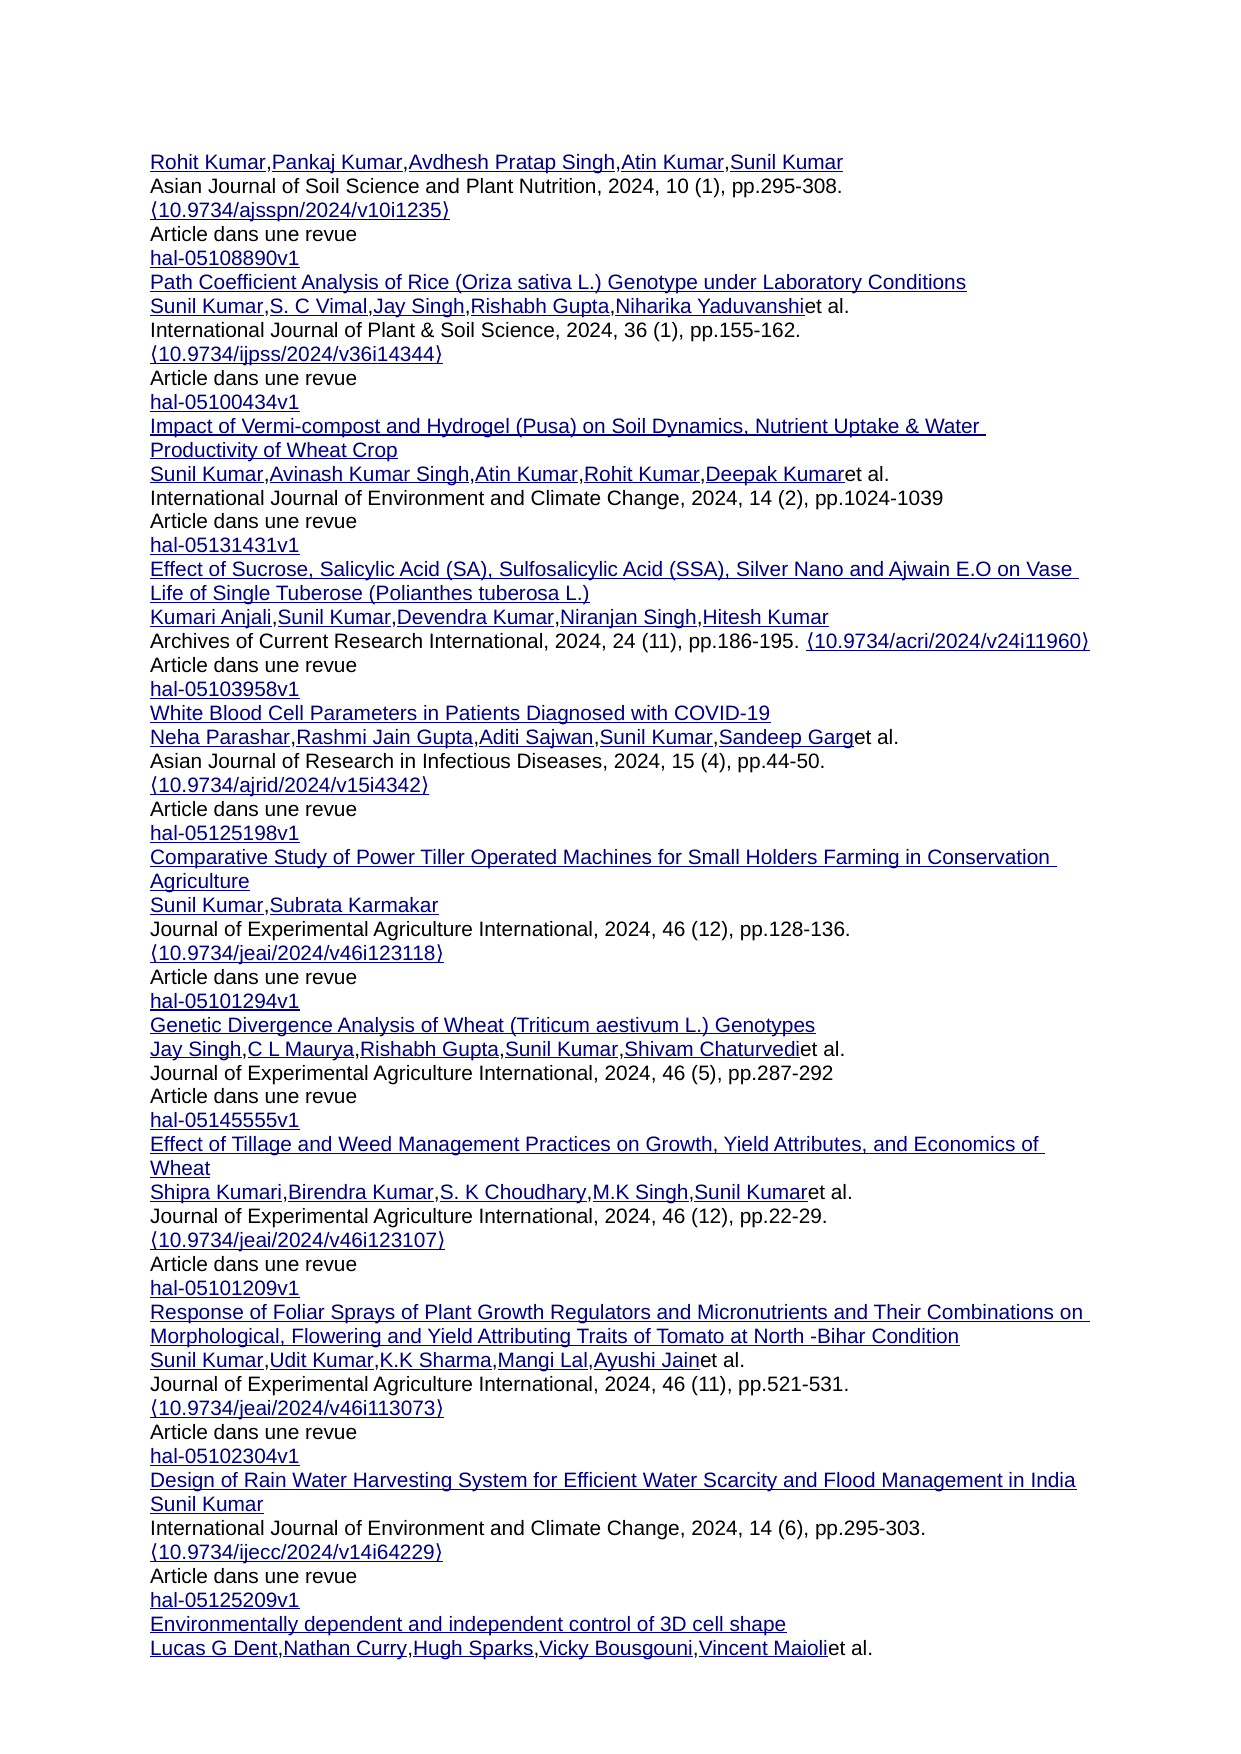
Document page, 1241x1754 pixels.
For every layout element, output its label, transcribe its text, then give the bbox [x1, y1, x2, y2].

table_cell Effect of Sucrose, Salicylic Acid (SA), Sulfosalicylic Acid (SSA), Silver Nano and Ajwain E.O on Vase Life of Single Tuberose (Polianthes tuberosa L.) Kumari Anjali,Sunil Kumar,Devendra Kumar,Niranjan Singh,Hitesh Kumar Archives of Current Research International, 2024, 24 (11), pp.186-195. ⟨10.9734/acri/2024/v24i11960⟩ Article dans une revue hal-05103958v1 [150, 557, 1090, 701]
table_cell Genetic Divergence Analysis of Wheat (Triticum aestivum L.) Genotypes Jay Singh,C L Maurya,Rishabh Gupta,Sunil Kumar,Shivam Chaturvediet al. Journal of Experimental Agriculture International, 2024, 46 (5), pp.287-292 Article dans une revue hal-05145555v1 [150, 1013, 1090, 1132]
table_cell Comparative Study of Power Tiller Operated Machines for Small Holders Farming in Conservation Agriculture Sunil Kumar,Subrata Karmakar Journal of Experimental Agriculture International, 2024, 46 (12), pp.128-136. ⟨10.9734/jeai/2024/v46i123118⟩ Article dans une revue hal-05101294v1 [150, 845, 1090, 1012]
table_cell Morphological, Flowering and Yield Attributing Traits of Tomato at North -Bihar Condition Sunil Kumar,Udit Kumar,K.K Sharma,Mangi Lal,Ayushi Jainet al. Journal of Experimental Agriculture International, 2024, 46 (11), pp.521-531. ⟨10.9734/jeai/2024/v46i113073⟩ Article dans une revue hal-05102304v1 [150, 1322, 1090, 1468]
table_cell Path Coefficient Analysis of Rice (Oriza sativa L.) Genotype under Laboratory Conditions Sunil Kumar,S. C Vimal,Jay Singh,Rishabh Gupta,Niharika Yaduvanshiet al. International Journal of Plant & Soil Science, 2024, 36 (1), pp.155-162. ⟨10.9734/ijpss/2024/v36i14344⟩ Article dans une revue hal-05100434v1 [150, 270, 1090, 413]
table_cell Response of Foliar Sprays of Plant Growth Regulators and Micronutrients and Their Combinations on [150, 1300, 1090, 1321]
table_cell Impact of Vermi-compost and Hydrogel (Pusa) on Soil Dynamics, Nutrient Uptake & Water Productivity of Wheat Crop Sunil Kumar,Avinash Kumar Singh,Atin Kumar,Rohit Kumar,Deepak Kumaret al. International Journal of Environment and Climate Change, 2024, 14 (2), pp.1024-1039 Article dans une revue hal-05131431v1 [150, 414, 1090, 557]
table_cell Design of Rain Water Harvesting System for Efficient Water Scarcity and Flood Management in India Sunil Kumar International Journal of Environment and Climate Change, 2024, 14 (6), pp.295-303. ⟨10.9734/ijecc/2024/v14i64229⟩ Article dans une revue hal-05125209v1 [150, 1468, 1090, 1611]
table_cell White Blood Cell Parameters in Patients Diagnosed with COVID-19 Neha Parashar,Rashmi Jain Gupta,Aditi Sajwan,Sunil Kumar,Sandeep Garget al. Asian Journal of Research in Infectious Diseases, 2024, 15 (4), pp.44-50. ⟨10.9734/ajrid/2024/v15i4342⟩ Article dans une revue hal-05125198v1 [150, 701, 1090, 845]
table_cell Effect of Tillage and Weed Management Practices on Growth, Yield Attributes, and Economics of Wheat Shipra Kumari,Birendra Kumar,S. K Choudhary,M.K Singh,Sunil Kumaret al. Journal of Experimental Agriculture International, 2024, 46 (12), pp.22-29. ⟨10.9734/jeai/2024/v46i123107⟩ Article dans une revue hal-05101209v1 [150, 1132, 1090, 1300]
table_cell Environmentally dependent and independent control of 3D cell shape Lucas G Dent,Nathan Curry,Hugh Sparks,Vicky Bousgouni,Vincent Maioliet al. [150, 1611, 1090, 1659]
table_cell Rohit Kumar,Pankaj Kumar,Avdhesh Pratap Singh,Atin Kumar,Sunil Kumar Asian Journal of Soil Science and Plant Nutrition, 2024, 10 (1), pp.295-308. ⟨10.9734/ajsspn/2024/v10i1235⟩ Article dans une revue hal-05108890v1 [150, 150, 1090, 270]
